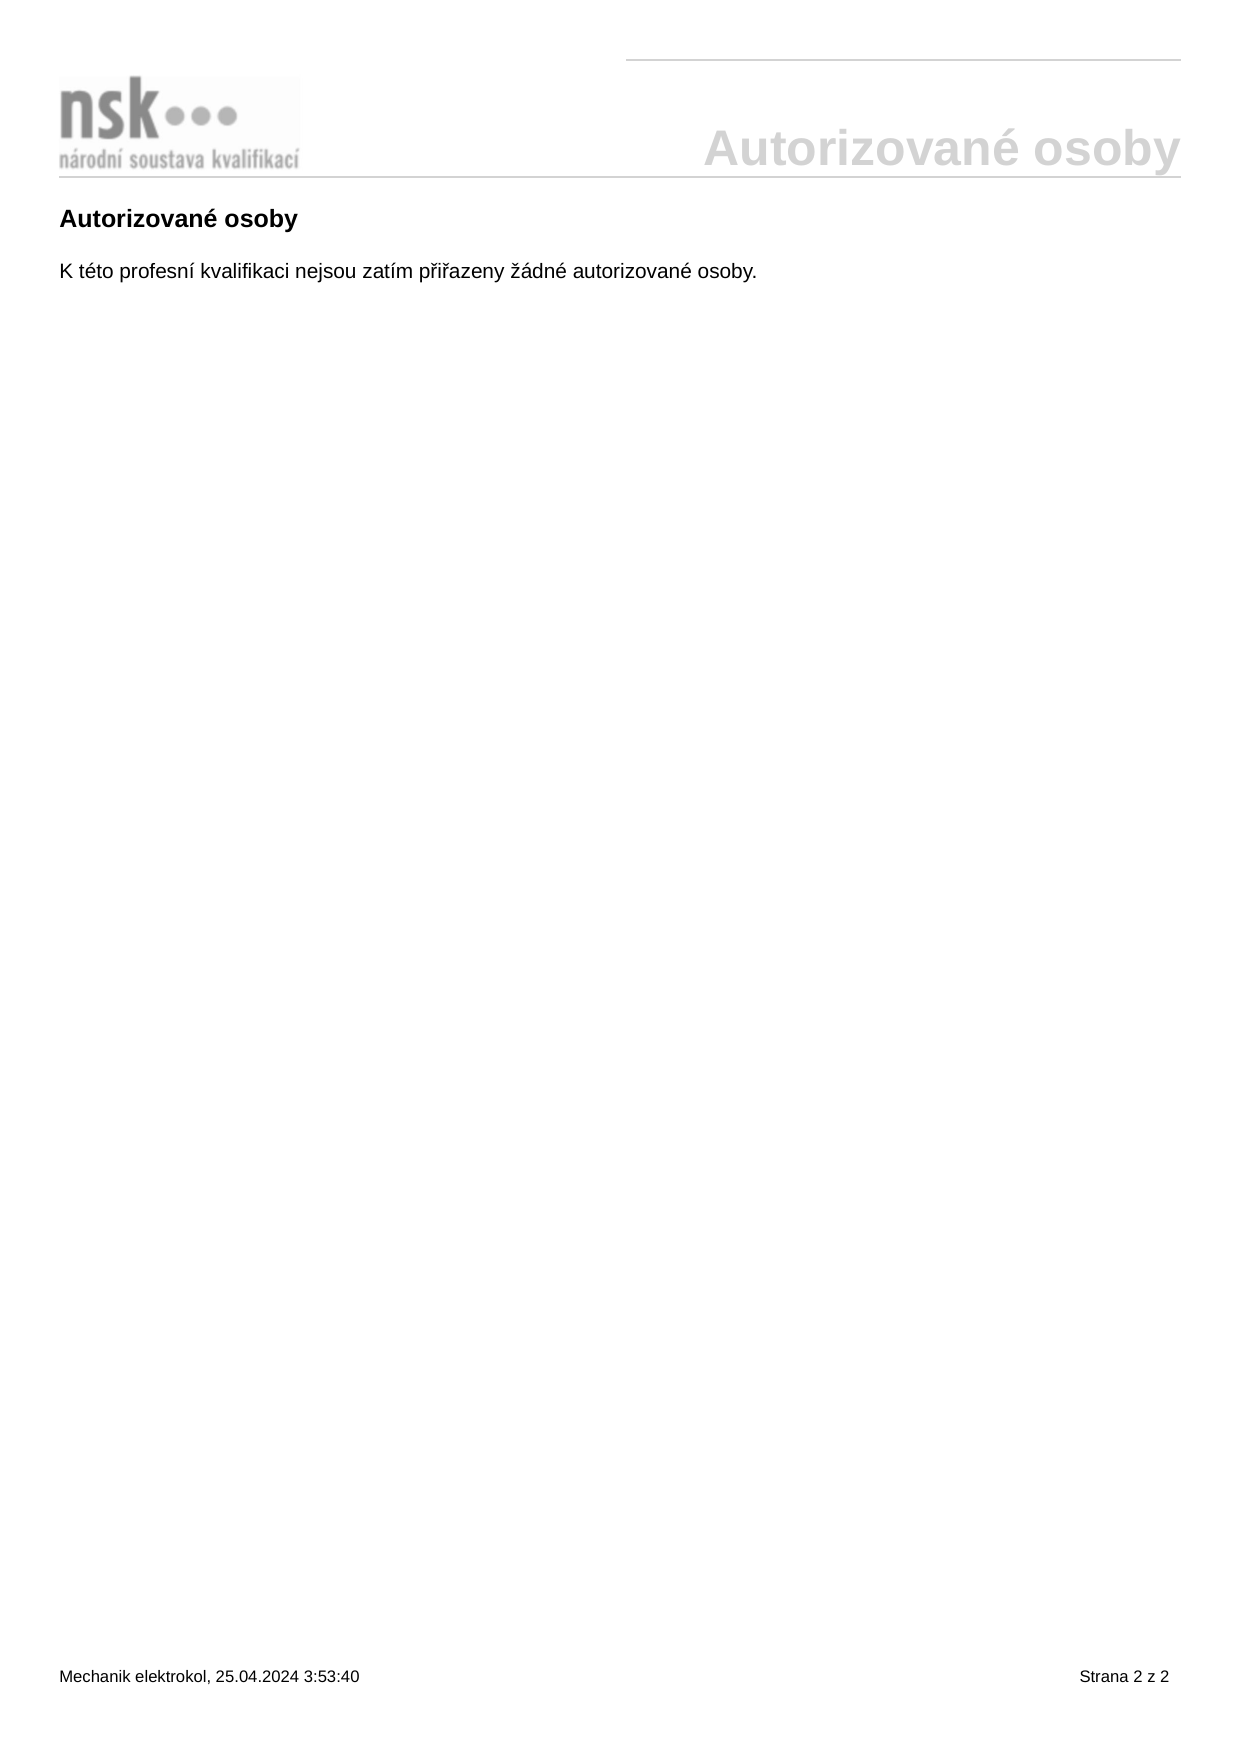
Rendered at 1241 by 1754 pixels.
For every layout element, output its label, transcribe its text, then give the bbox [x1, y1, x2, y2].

table_cell [484, 883, 620, 1183]
table_cell [1169, 1421, 1181, 1658]
table_cell [862, 194, 1169, 200]
table_cell [484, 1421, 620, 1658]
table_cell [620, 1183, 626, 1421]
table_cell Mechanik elektrokol, 25.04.2024 3:53:40 [59, 1658, 862, 1694]
table_cell [59, 1421, 483, 1658]
table_cell [620, 236, 626, 259]
table_cell [1169, 1658, 1181, 1694]
table_cell [626, 883, 862, 1183]
table_cell [1169, 1183, 1181, 1421]
table_cell [626, 1421, 862, 1658]
table_cell [862, 283, 1169, 583]
table_cell [626, 236, 862, 259]
table_cell [59, 283, 483, 583]
table_cell [862, 236, 1169, 259]
table_cell [620, 583, 626, 883]
picture [58, 59, 621, 171]
table_cell [1169, 883, 1181, 1183]
table_cell K této profesní kvalifikaci nejsou zatím přiřazeny žádné autorizované osoby. [59, 259, 1181, 283]
table_cell [862, 1183, 1169, 1421]
table_cell [620, 1421, 626, 1658]
table_cell [59, 583, 483, 883]
table_cell [621, 59, 626, 170]
table_cell [484, 283, 620, 583]
table_cell [59, 883, 483, 1183]
table_cell [1169, 583, 1181, 883]
table_cell Strana 2 z 2 [862, 1658, 1169, 1694]
table_cell [626, 194, 862, 200]
table_cell [484, 583, 620, 883]
table_cell Autorizované osoby [626, 61, 1181, 176]
table_cell [59, 178, 1181, 194]
table_cell [626, 1183, 862, 1421]
table_cell [620, 283, 626, 583]
table_cell [862, 1421, 1169, 1658]
table_cell [1169, 236, 1181, 259]
table_cell [484, 194, 620, 200]
table_cell [59, 1183, 483, 1421]
table_cell [484, 236, 620, 259]
table_cell [59, 194, 483, 200]
table_cell [484, 171, 620, 176]
table_cell [1169, 194, 1181, 200]
table_cell [862, 883, 1169, 1183]
table_cell [626, 583, 862, 883]
table_cell [862, 583, 1169, 883]
table_cell Autorizované osoby [59, 200, 1181, 236]
table_cell [1169, 283, 1181, 583]
table_cell [626, 283, 862, 583]
table_cell [59, 236, 483, 259]
table_cell [484, 1183, 620, 1421]
table_cell [59, 171, 483, 176]
table_cell [620, 883, 626, 1183]
